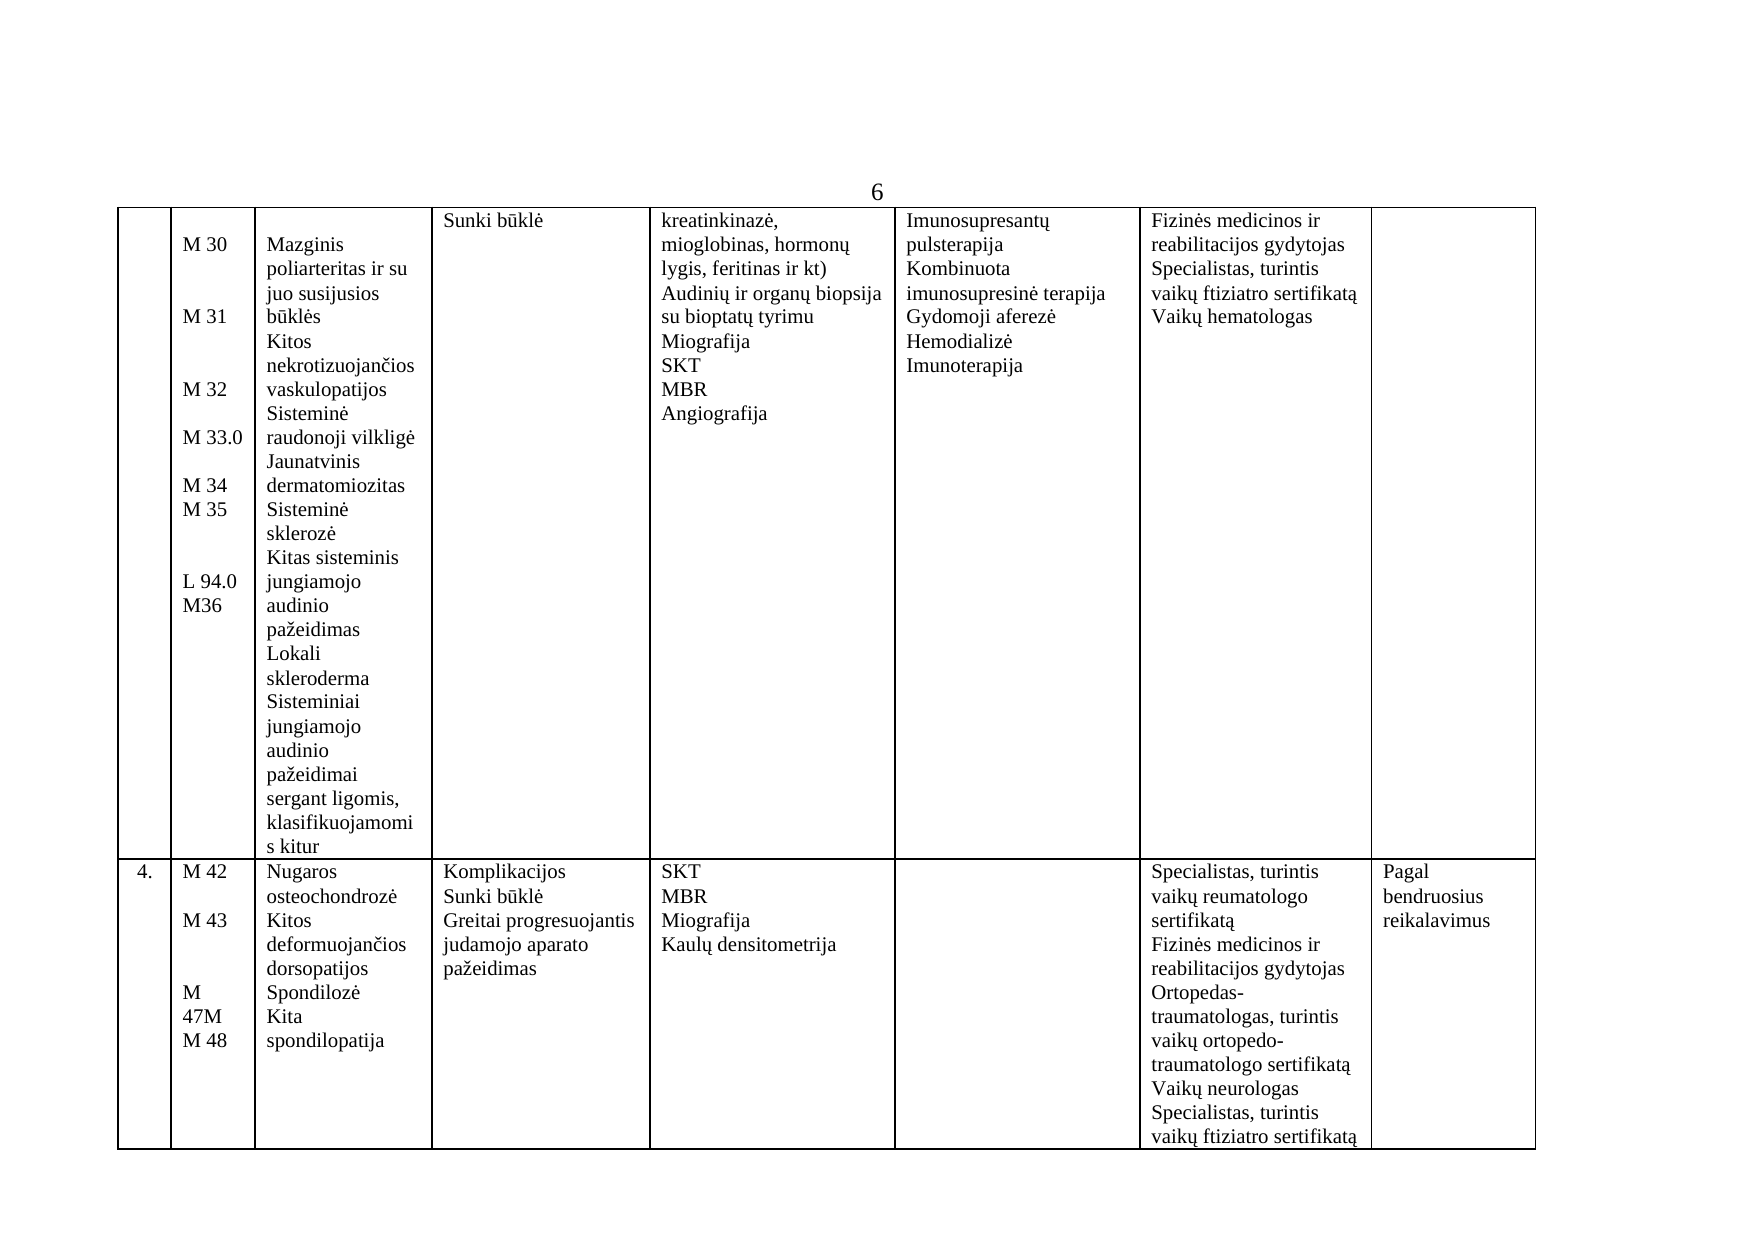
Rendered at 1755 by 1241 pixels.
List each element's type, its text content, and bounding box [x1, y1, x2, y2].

table_cell [119, 208, 170, 858]
table_cell kreatinkinazė, mioglobinas, hormonų lygis, feritinas ir kt) Audinių ir organų biopsija su bioptatų tyrimu Miografija SKT MBR Angiografija [651, 208, 894, 858]
table_cell M 30 M 31 M 32 M 33.0 M 34 M 35 L 94.0 M36 [172, 208, 254, 858]
table_cell M 42 M 43 M 47M M 48 [172, 860, 254, 1148]
table_cell Specialistas, turintis vaikų reumatologo sertifikatą Fizinės medicinos ir reabilitacijos gydytojas Ortopedas-traumatologas, turintis vaikų ortopedo-traumatologo sertifikatą Vaikų neurologas Specialistas, turintis vaikų ftiziatro sertifikatą [1141, 860, 1371, 1148]
table_cell Sunki būklė [433, 208, 649, 858]
table_cell Fizinės medicinos ir reabilitacijos gydytojas Specialistas, turintis vaikų ftiziatro sertifikatą Vaikų hematologas [1141, 208, 1371, 858]
table_cell SKT MBR Miografija Kaulų densitometrija [651, 860, 894, 1148]
table_cell Pagal bendruosius reikalavimus [1372, 860, 1535, 1148]
table_cell Nugaros osteochondrozė Kitos deformuojančios dorsopatijos Spondilozė Kita spondilopatija [256, 860, 431, 1148]
table_cell Komplikacijos Sunki būklė Greitai progresuojantis judamojo aparato pažeidimas [433, 860, 649, 1148]
table_cell [896, 860, 1139, 1148]
table_cell Mazginis poliarteritas ir su juo susijusios būklės Kitos nekrotizuojančios vaskulopatijos Sisteminė raudonoji vilkligė Jaunatvinis dermatomiozitas Sisteminė sklerozė Kitas sisteminis jungiamojo audinio pažeidimas Lokali skleroderma Sisteminiai jungiamojo audinio pažeidimai sergant ligomis, klasifikuojamomis kitur [256, 208, 431, 858]
table_cell [1372, 208, 1535, 858]
table_cell Imunosupresantų pulsterapija Kombinuota imunosupresinė terapija Gydomoji aferezė Hemodializė Imunoterapija [896, 208, 1139, 858]
table_cell 4. [119, 860, 170, 1148]
